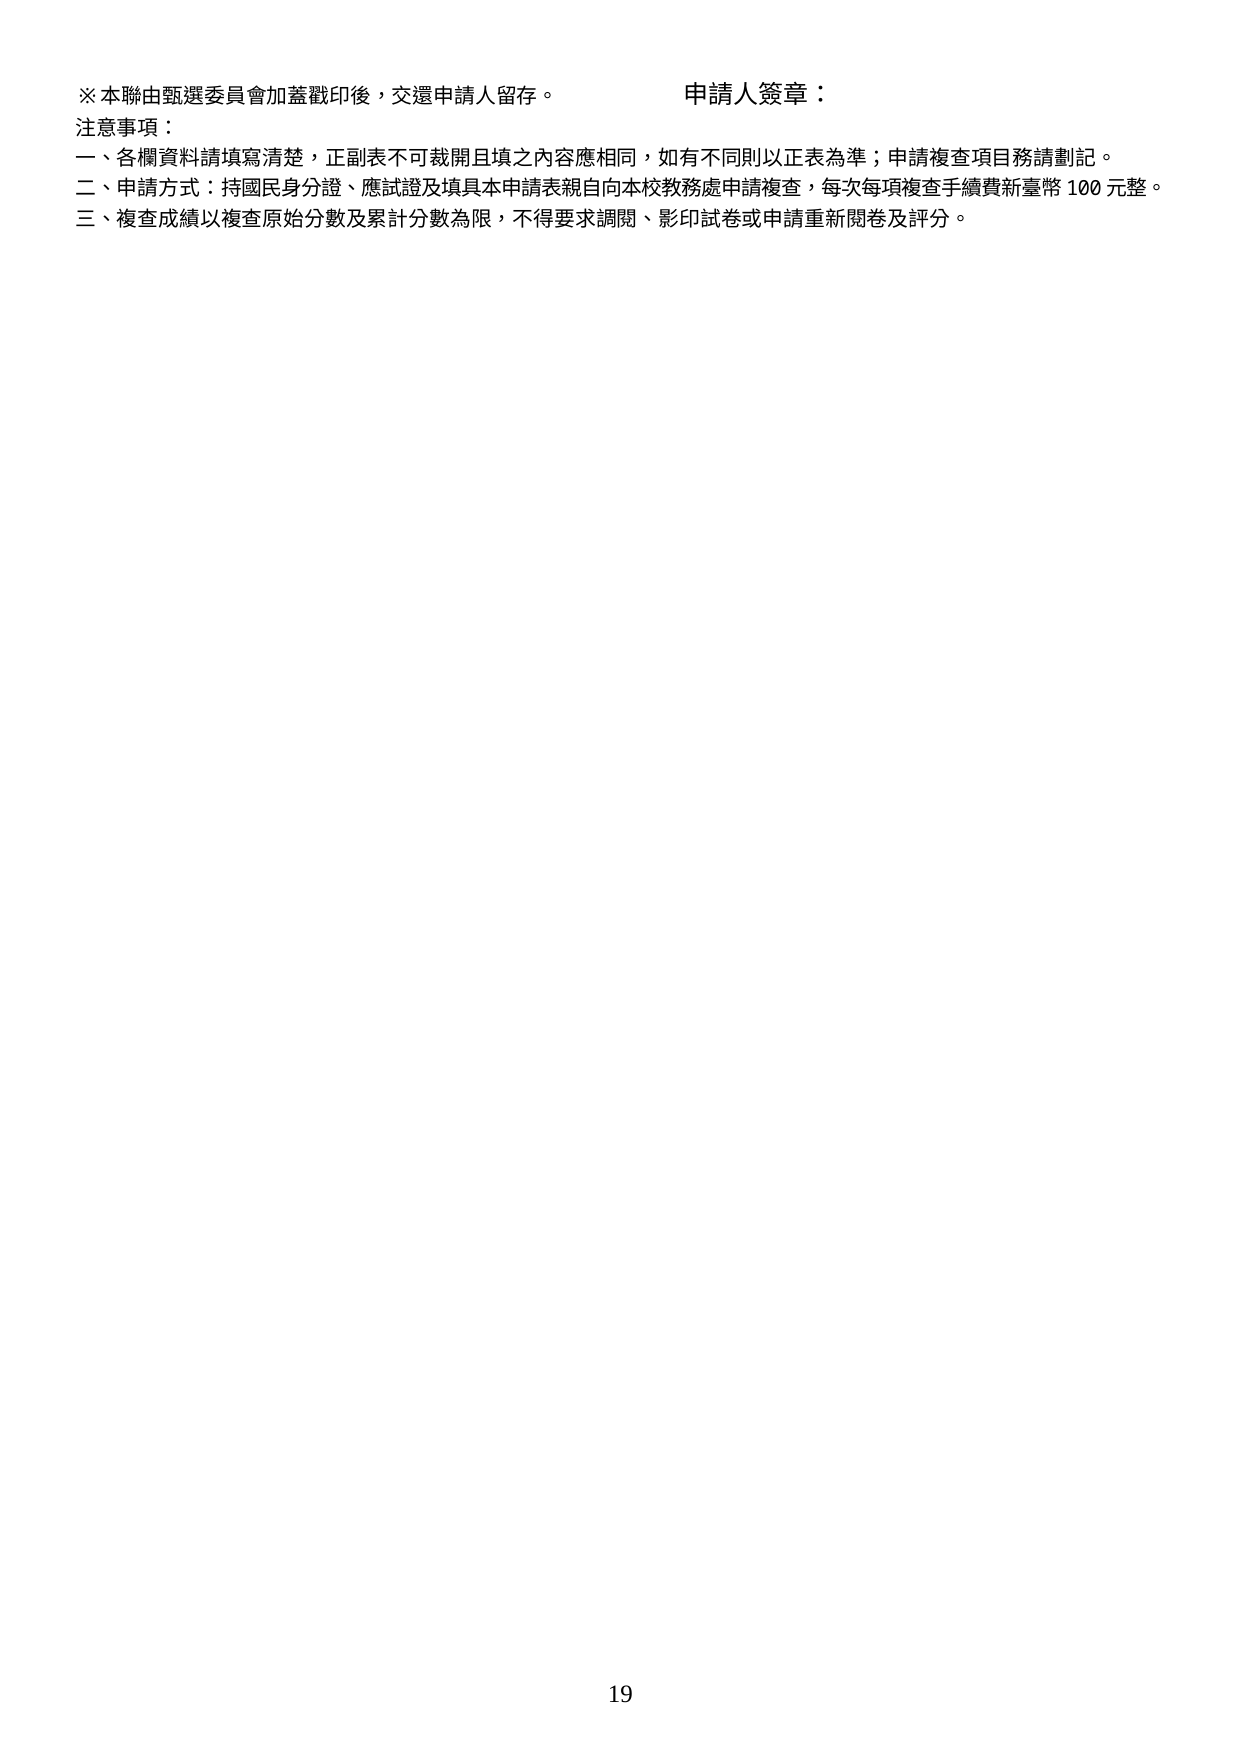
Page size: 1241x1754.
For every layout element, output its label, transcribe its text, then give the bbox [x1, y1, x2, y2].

text 三、複查成績以複查原始分數及累計分數為限，不得要求調閱、影印試卷或申請重新閱卷及評分。 [75, 202, 1165, 232]
text ※本聯由甄選委員會加蓋戳印後，交還申請人留存。 申請人簽章： [75, 75, 1165, 111]
text 二、申請方式：持國民身分證、應試證及填具本申請表親自向本校教務處申請複查，每次每項複查手續費新臺幣100元整。 [75, 172, 1165, 202]
text 一、各欄資料請填寫清楚，正副表不可裁開且填之內容應相同，如有不同則以正表為準；申請複查項目務請劃記。 [75, 141, 1165, 172]
text 注意事項： [75, 111, 1165, 141]
